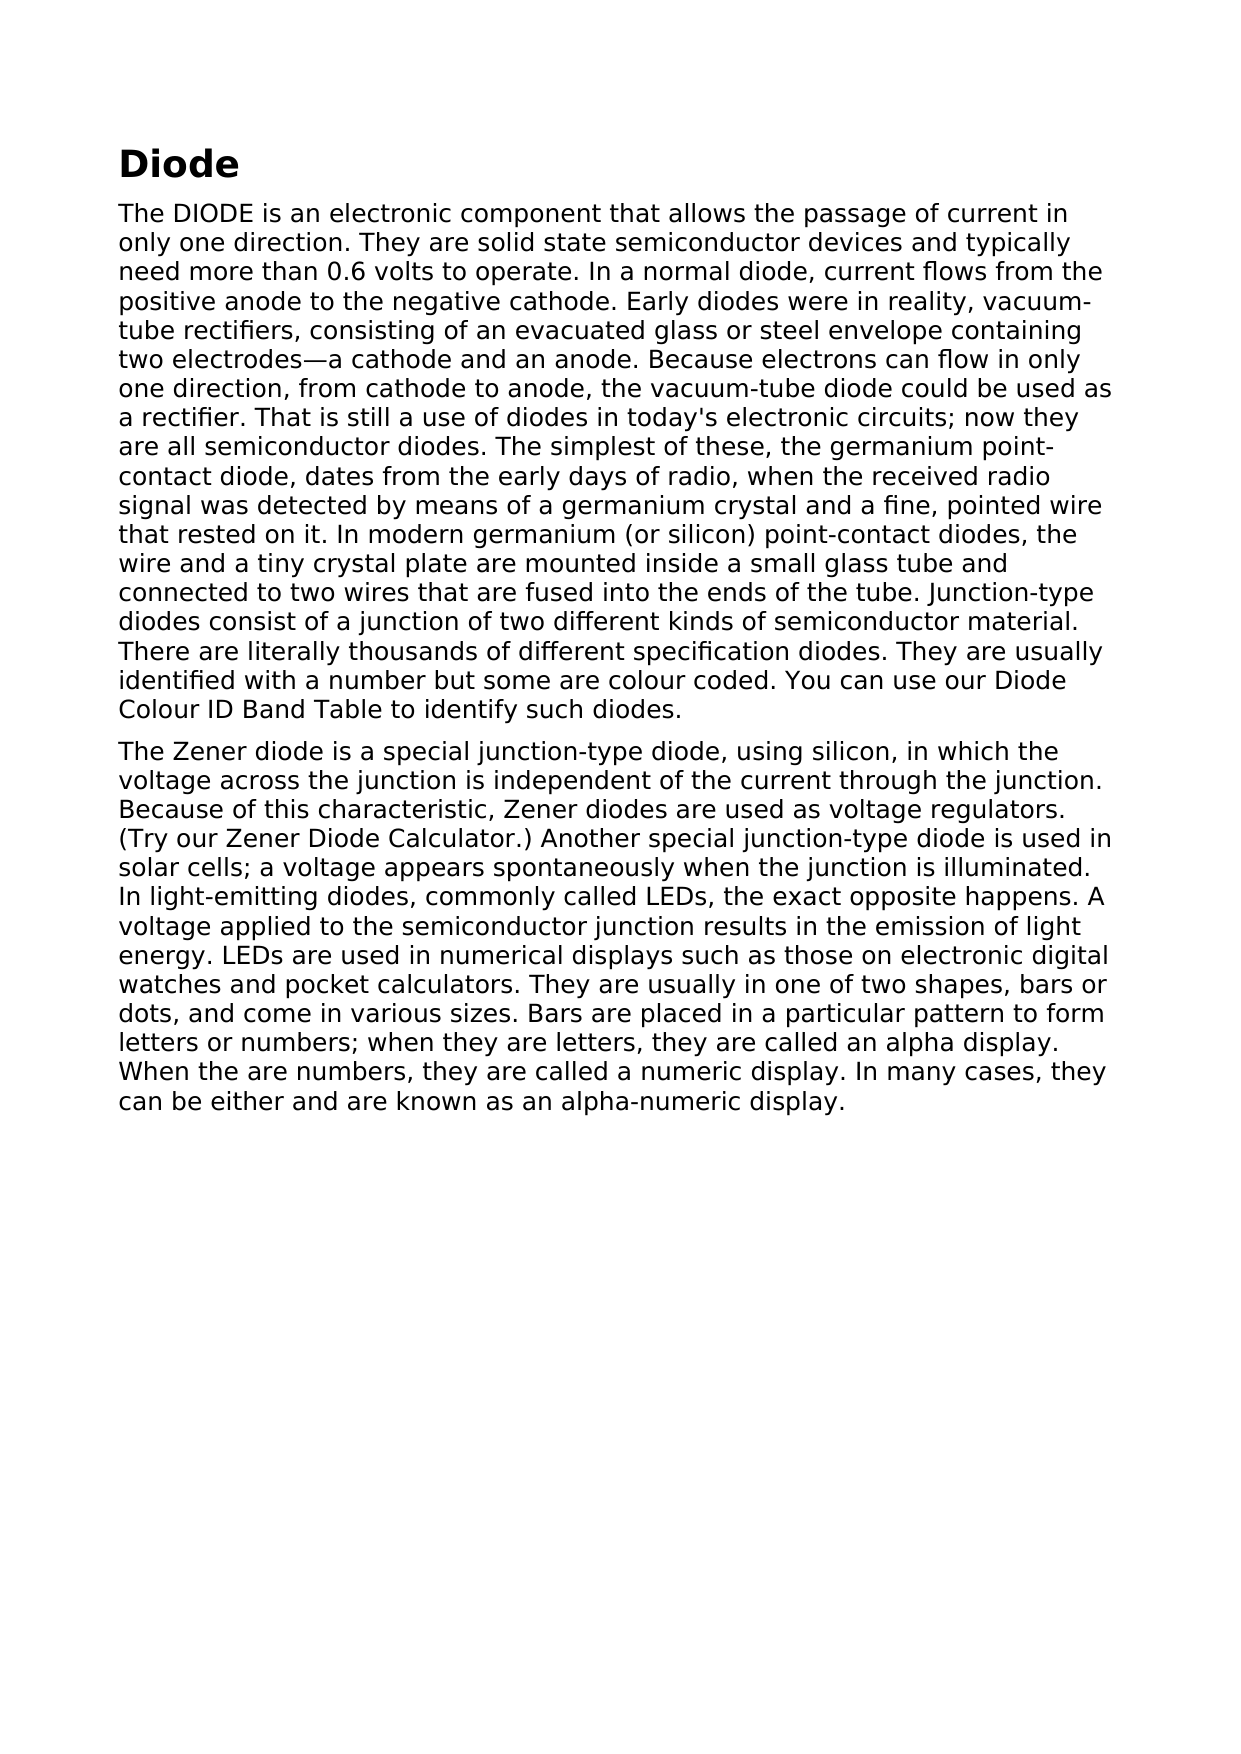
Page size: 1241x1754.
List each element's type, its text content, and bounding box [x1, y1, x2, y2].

subtitle Diode [118, 143, 1122, 187]
text The Zener diode is a special junction-type diode, using silicon, in which the voltage across the junction is independent of the current through the junction. Because of this characteristic, Zener diodes are used as voltage regulators. (Try our Zener Diode Calculator.) Another special junction-type diode is used in solar cells; a voltage appears spontaneously when the junction is illuminated. In light-emitting diodes, commonly called LEDs, the exact opposite happens. A voltage applied to the semiconductor junction results in the emission of light energy. LEDs are used in numerical displays such as those on electronic digital watches and pocket calculators. They are usually in one of two shapes, bars or dots, and come in various sizes. Bars are placed in a particular pattern to form letters or numbers; when they are letters, they are called an alpha display. When the are numbers, they are called a numeric display. In many cases, they can be either and are known as an alpha-numeric display. [118, 737, 1122, 1116]
text The DIODE is an electronic component that allows the passage of current in only one direction. They are solid state semiconductor devices and typically need more than 0.6 volts to operate. In a normal diode, current flows from the positive anode to the negative cathode. Early diodes were in reality, vacuum-tube rectifiers, consisting of an evacuated glass or steel envelope containing two electrodes—a cathode and an anode. Because electrons can flow in only one direction, from cathode to anode, the vacuum-tube diode could be used as a rectifier. That is still a use of diodes in today's electronic circuits; now they are all semiconductor diodes. The simplest of these, the germanium point-contact diode, dates from the early days of radio, when the received radio signal was detected by means of a germanium crystal and a fine, pointed wire that rested on it. In modern germanium (or silicon) point-contact diodes, the wire and a tiny crystal plate are mounted inside a small glass tube and connected to two wires that are fused into the ends of the tube. Junction-type diodes consist of a junction of two different kinds of semiconductor material. There are literally thousands of different specification diodes. They are usually identified with a number but some are colour coded. You can use our Diode Colour ID Band Table to identify such diodes. [118, 199, 1122, 724]
